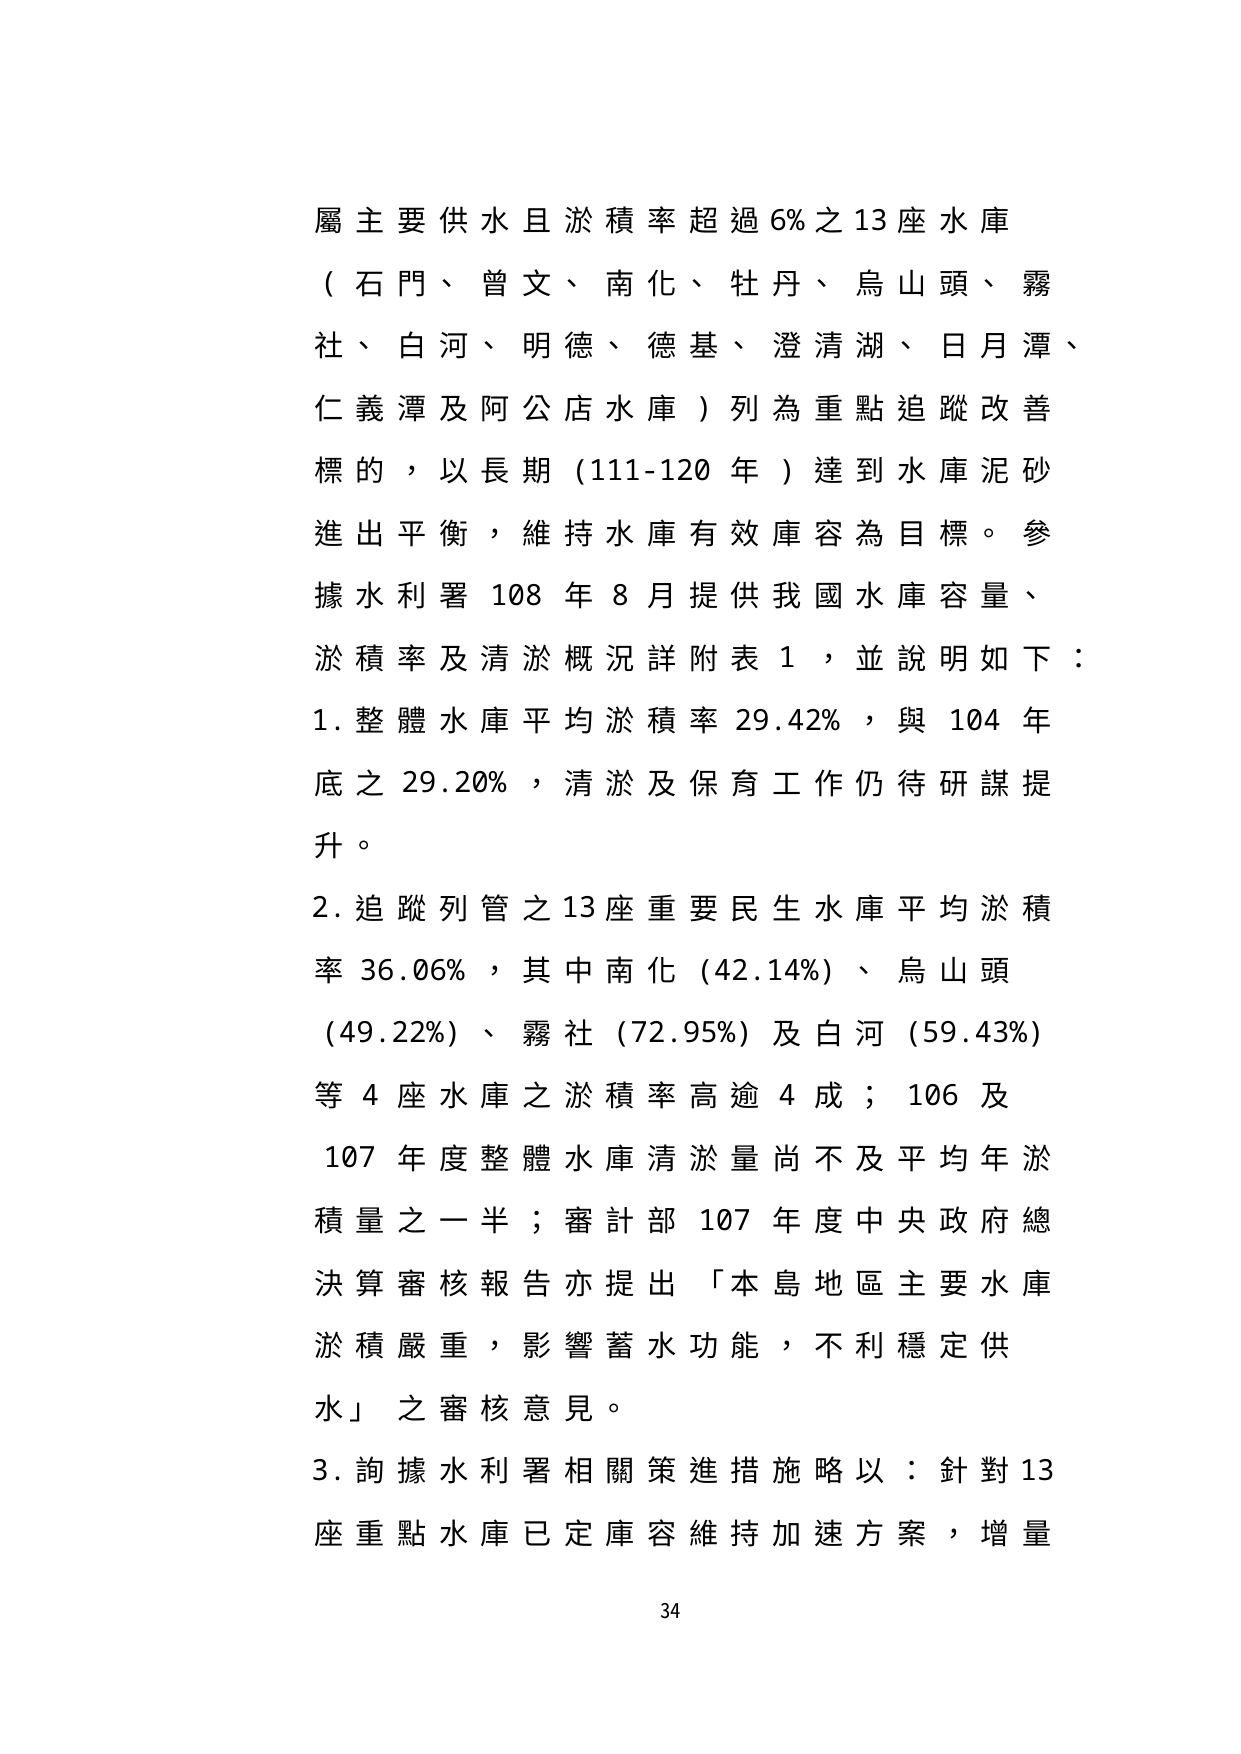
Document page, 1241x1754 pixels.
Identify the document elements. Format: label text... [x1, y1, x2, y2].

text 3.詢據水利署相關策進措施略以：針對13座重點水庫已定庫容維持加速方案，增量 [271, 1427, 1058, 1552]
text 2.追蹤列管之13座重要民生水庫平均淤積率36.06%，其中南化(42.14%)、烏山頭(49.22%)、霧社(72.95%)及白河(59.43%)等4座水庫之淤積率高逾4成；106及107年度整體水庫清淤量尚不及平均年淤積量之一半；審計部107年度中央政府總決算審核報告亦提出「本島地區主要水庫淤積嚴重，影響蓄水功能，不利穩定供水」之審核意見。 [271, 865, 1058, 1427]
text 經濟部105年8月訂定「水庫庫容有效維持綱要計畫」，並針對全臺95座水庫中，屬主要供水且淤積率超過6%之13座水庫(石門、曾文、南化、牡丹、烏山頭、霧社、白河、明德、德基、澄清湖、日月潭、仁義潭及阿公店水庫)列為重點追蹤改善標的，以長期(111-120年)達到水庫泥砂進出平衡，維持水庫有效庫容為目標。參據水利署108年8月提供我國水庫容量、淤積率及清淤概況詳附表1，並說明如下： [271, 177, 1058, 677]
text 1.整體水庫平均淤積率29.42%，與104年底之29.20%，清淤及保育工作仍待研謀提升。 [271, 677, 1058, 865]
